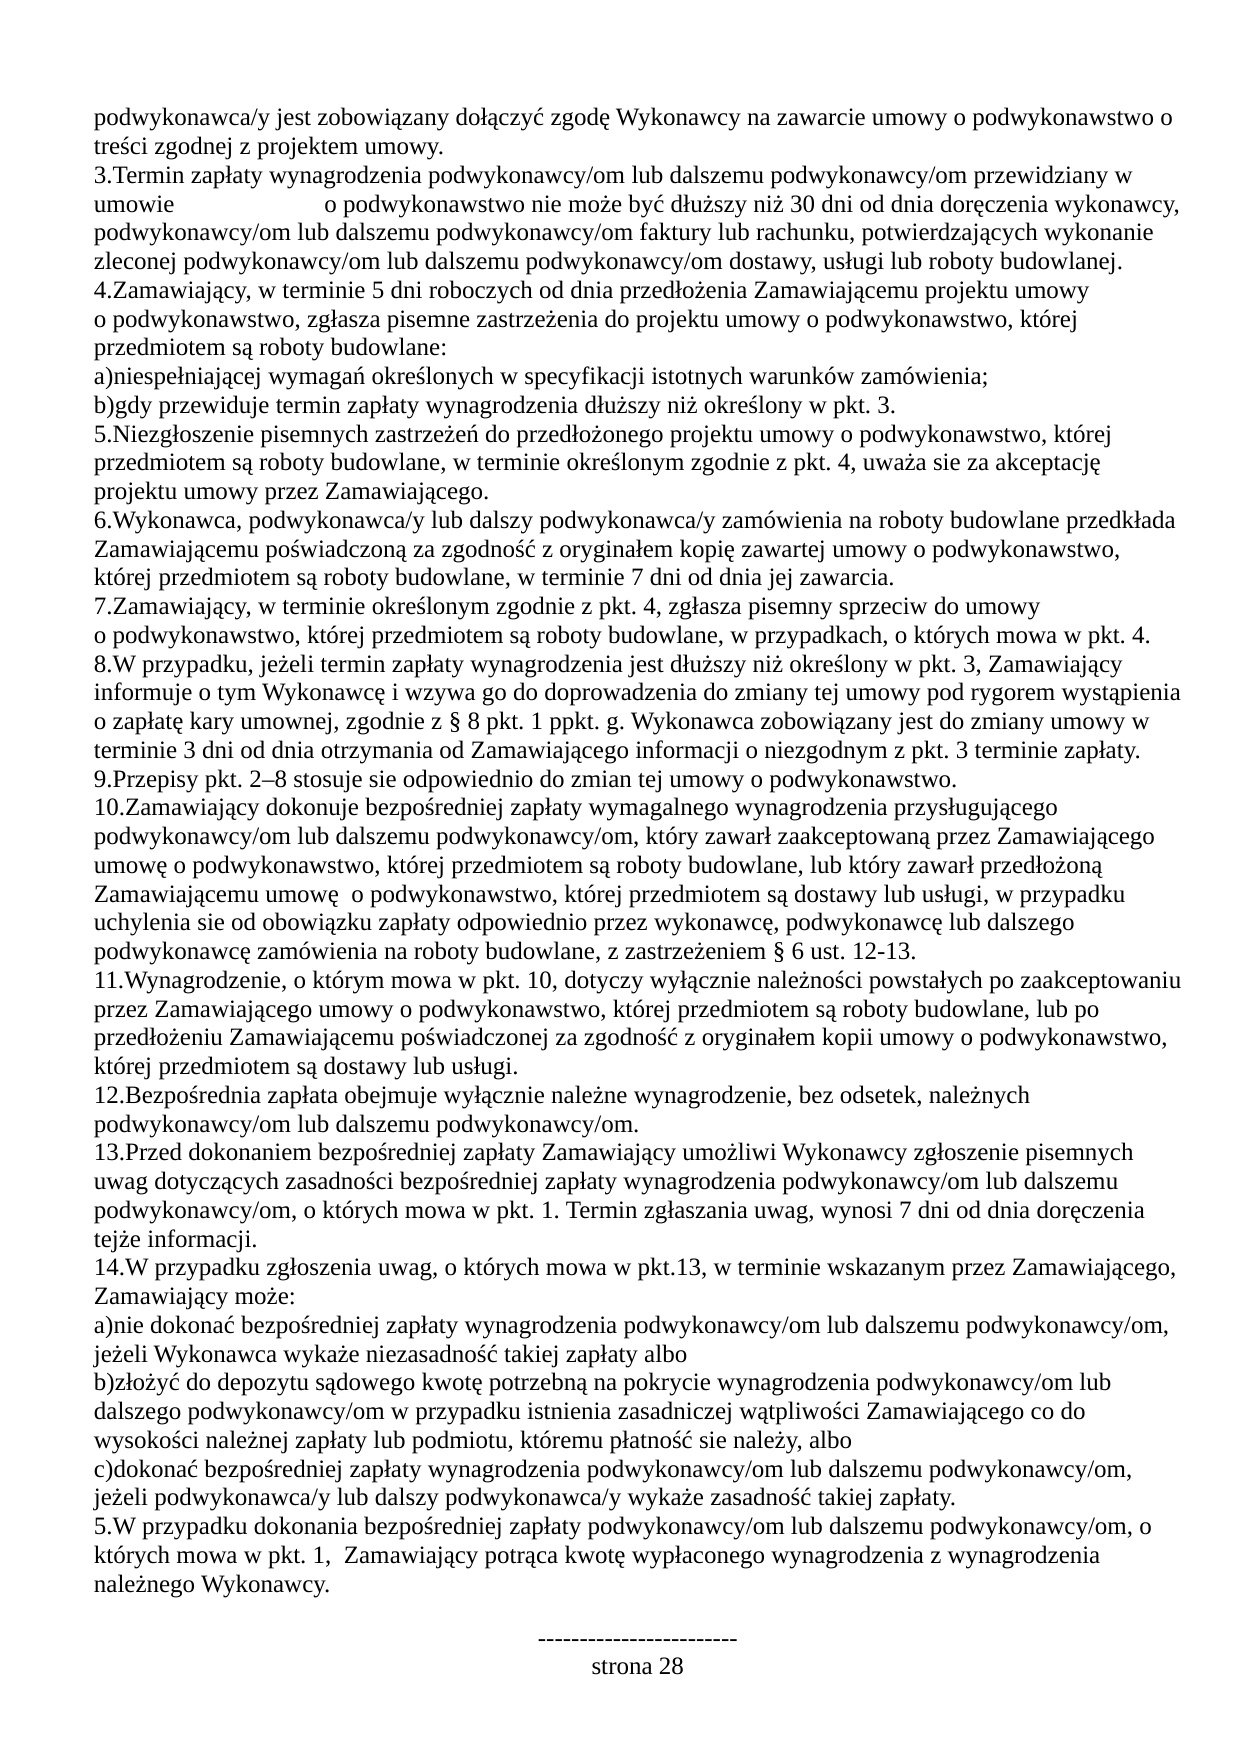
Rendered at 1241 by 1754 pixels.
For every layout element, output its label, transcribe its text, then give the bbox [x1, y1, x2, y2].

list Termin zapłaty wynagrodzenia podwykonawcy/om lub dalszemu podwykonawcy/om przewidziany w umowie o podwykonawstwo nie może być dłuższy niż 30 dni od dnia doręczenia wykonawcy, podwykonawcy/om lub dalszemu podwykonawcy/om faktury lub rachunku, potwierdzających wykonanie zleconej podwykonawcy/om lub dalszemu podwykonawcy/om dostawy, usługi lub roboty budowlanej. [94, 160, 1181, 275]
list Zamawiający, w terminie 5 dni roboczych od dnia przedłożenia Zamawiającemu projektu umowy o podwykonawstwo, zgłasza pisemne zastrzeżenia do projektu umowy o podwykonawstwo, której przedmiotem są roboty budowlane: [94, 275, 1181, 361]
list Wynagrodzenie, o którym mowa w pkt. 10, dotyczy wyłącznie należności powstałych po zaakceptowaniu przez Zamawiającego umowy o podwykonawstwo, której przedmiotem są roboty budowlane, lub po przedłożeniu Zamawiającemu poświadczonej za zgodność z oryginałem kopii umowy o podwykonawstwo, której przedmiotem są dostawy lub usługi. [94, 965, 1181, 1080]
list Wykonawca, podwykonawca/y lub dalszy podwykonawca/y zamówienia na roboty budowlane przedkłada Zamawiającemu poświadczoną za zgodność z oryginałem kopię zawartej umowy o podwykonawstwo, której przedmiotem są roboty budowlane, w terminie 7 dni od dnia jej zawarcia. [94, 505, 1181, 591]
list Zamawiający dokonuje bezpośredniej zapłaty wymagalnego wynagrodzenia przysługującego podwykonawcy/om lub dalszemu podwykonawcy/om, który zawarł zaakceptowaną przez Zamawiającego umowę o podwykonawstwo, której przedmiotem są roboty budowlane, lub który zawarł przedłożoną Zamawiającemu umowę o podwykonawstwo, której przedmiotem są dostawy lub usługi, w przypadku uchylenia sie od obowiązku zapłaty odpowiednio przez wykonawcę, podwykonawcę lub dalszego podwykonawcę zamówienia na roboty budowlane, z zastrzeżeniem § 6 ust. 12-13. [94, 792, 1181, 965]
list niespełniającej wymagań określonych w specyfikacji istotnych warunków zamówienia; [94, 361, 1181, 390]
list Przed dokonaniem bezpośredniej zapłaty Zamawiający umożliwi Wykonawcy zgłoszenie pisemnych uwag dotyczących zasadności bezpośredniej zapłaty wynagrodzenia podwykonawcy/om lub dalszemu podwykonawcy/om, o których mowa w pkt. 1. Termin zgłaszania uwag, wynosi 7 dni od dnia doręczenia tejże informacji. [94, 1137, 1181, 1252]
list W przypadku zgłoszenia uwag, o których mowa w pkt.13, w terminie wskazanym przez Zamawiającego, Zamawiający może: [94, 1252, 1181, 1310]
list Przepisy pkt. 2–8 stosuje sie odpowiednio do zmian tej umowy o podwykonawstwo. [94, 764, 1181, 792]
list nie dokonać bezpośredniej zapłaty wynagrodzenia podwykonawcy/om lub dalszemu podwykonawcy/om, jeżeli Wykonawca wykaże niezasadność takiej zapłaty albo [94, 1310, 1181, 1367]
list podwykonawca/y jest zobowiązany dołączyć zgodę Wykonawcy na zawarcie umowy o podwykonawstwo o treści zgodnej z projektem umowy. [94, 102, 1181, 160]
list Bezpośrednia zapłata obejmuje wyłącznie należne wynagrodzenie, bez odsetek, należnych podwykonawcy/om lub dalszemu podwykonawcy/om. [94, 1080, 1181, 1137]
list złożyć do depozytu sądowego kwotę potrzebną na pokrycie wynagrodzenia podwykonawcy/om lub dalszego podwykonawcy/om w przypadku istnienia zasadniczej wątpliwości Zamawiającego co do wysokości należnej zapłaty lub podmiotu, któremu płatność sie należy, albo [94, 1367, 1181, 1454]
list dokonać bezpośredniej zapłaty wynagrodzenia podwykonawcy/om lub dalszemu podwykonawcy/om, jeżeli podwykonawca/y lub dalszy podwykonawca/y wykaże zasadność takiej zapłaty. [94, 1454, 1181, 1511]
list Zamawiający, w terminie określonym zgodnie z pkt. 4, zgłasza pisemny sprzeciw do umowy o podwykonawstwo, której przedmiotem są roboty budowlane, w przypadkach, o których mowa w pkt. 4. [94, 591, 1181, 649]
list W przypadku, jeżeli termin zapłaty wynagrodzenia jest dłuższy niż określony w pkt. 3, Zamawiający informuje o tym Wykonawcę i wzywa go do doprowadzenia do zmiany tej umowy pod rygorem wystąpienia o zapłatę kary umownej, zgodnie z § 8 pkt. 1 ppkt. g. Wykonawca zobowiązany jest do zmiany umowy w terminie 3 dni od dnia otrzymania od Zamawiającego informacji o niezgodnym z pkt. 3 terminie zapłaty. [94, 649, 1181, 764]
list gdy przewiduje termin zapłaty wynagrodzenia dłuższy niż określony w pkt. 3. [94, 390, 1181, 419]
list W przypadku dokonania bezpośredniej zapłaty podwykonawcy/om lub dalszemu podwykonawcy/om, o których mowa w pkt. 1, Zamawiający potrąca kwotę wypłaconego wynagrodzenia z wynagrodzenia należnego Wykonawcy. [94, 1511, 1181, 1597]
list Niezgłoszenie pisemnych zastrzeżeń do przedłożonego projektu umowy o podwykonawstwo, której przedmiotem są roboty budowlane, w terminie określonym zgodnie z pkt. 4, uważa sie za akceptację projektu umowy przez Zamawiającego. [94, 419, 1181, 505]
